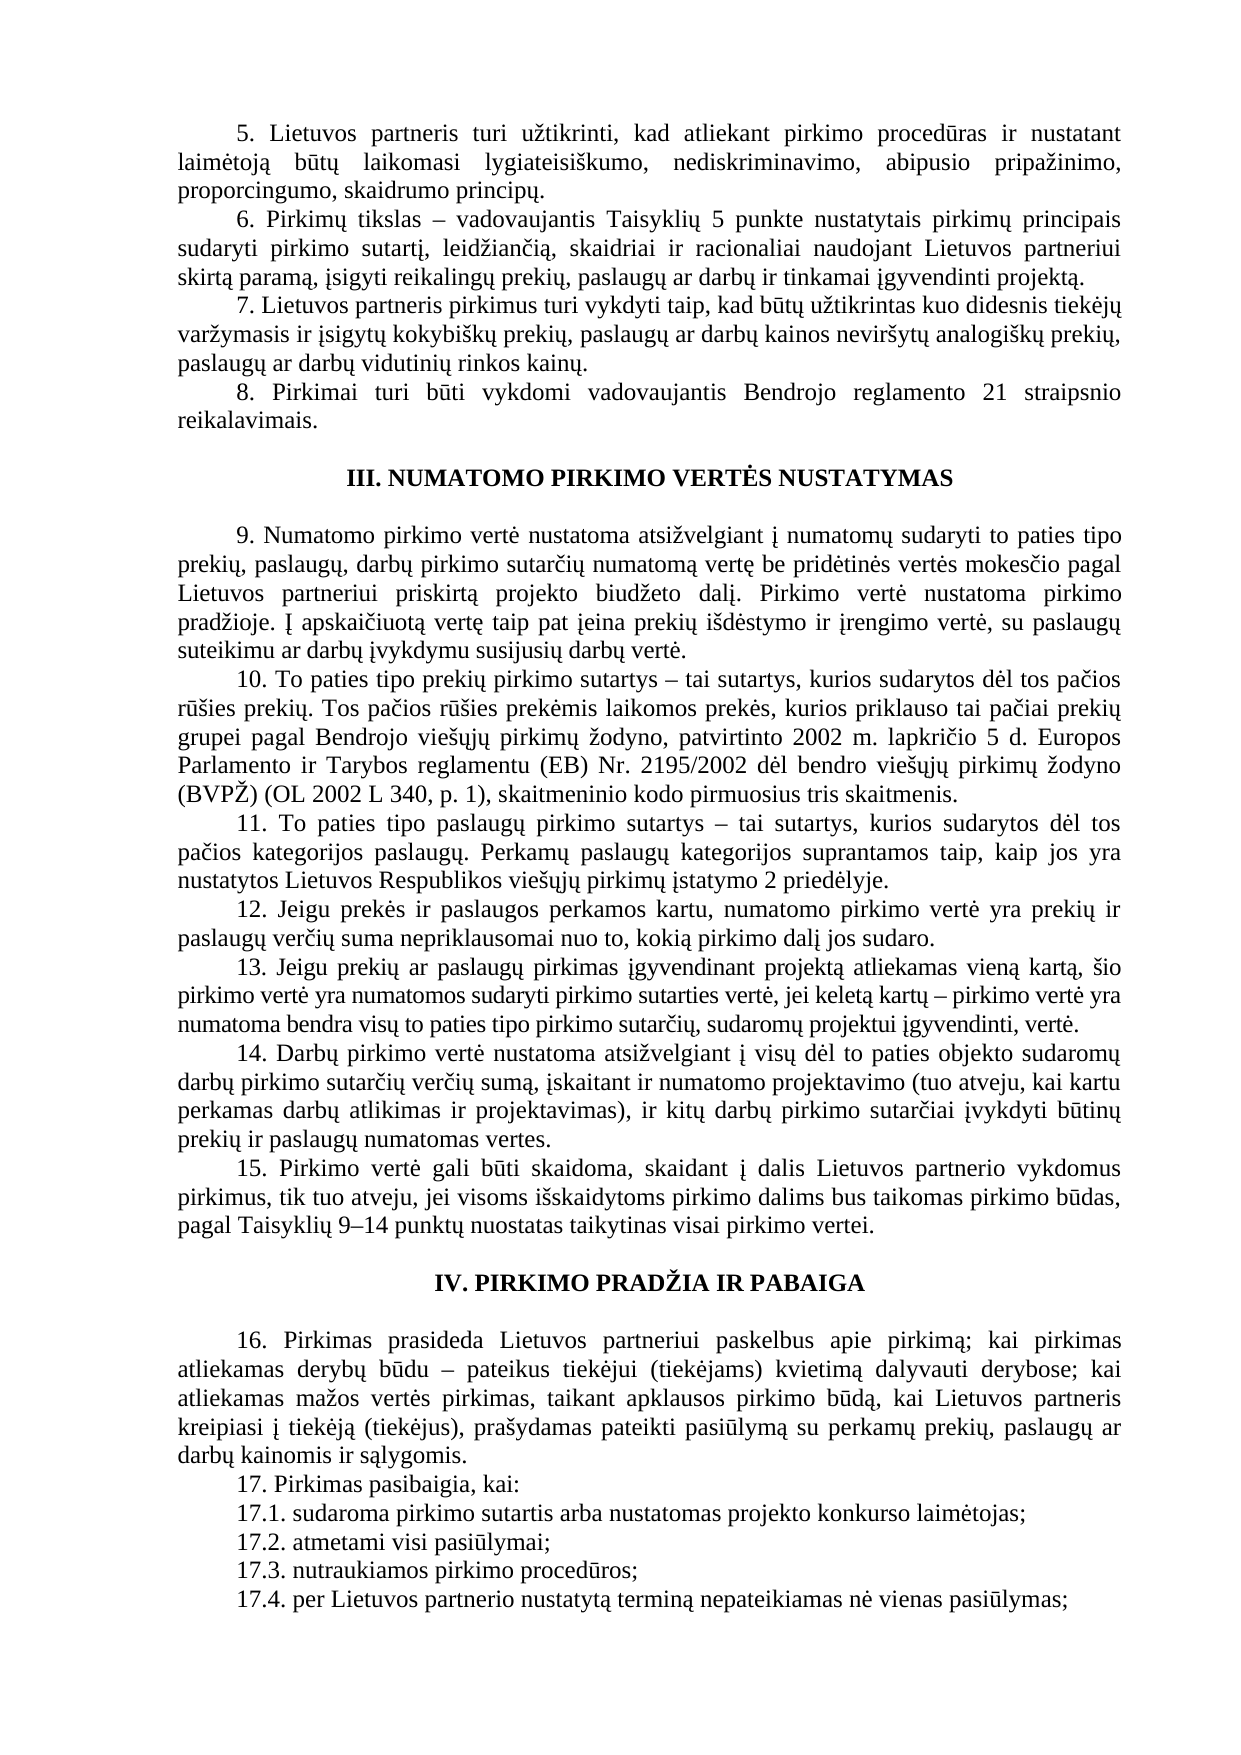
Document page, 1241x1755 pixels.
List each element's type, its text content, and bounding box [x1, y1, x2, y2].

text 7. Lietuvos partneris pirkimus turi vykdyti taip, kad būtų užtikrintas kuo didesnis tiekėjų varžymasis ir įsigytų kokybiškų prekių, paslaugų ar darbų kainos neviršytų analogiškų prekių, paslaugų ar darbų vidutinių rinkos kainų. [177, 291, 1122, 377]
text 17.1. sudaroma pirkimo sutartis arba nustatomas projekto konkurso laimėtojas; [177, 1498, 1122, 1527]
text 16. Pirkimas prasideda Lietuvos partneriui paskelbus apie pirkimą; kai pirkimas atliekamas derybų būdu – pateikus tiekėjui (tiekėjams) kvietimą dalyvauti derybose; kai atliekamas mažos vertės pirkimas, taikant apklausos pirkimo būdą, kai Lietuvos partneris kreipiasi į tiekėją (tiekėjus), prašydamas pateikti pasiūlymą su perkamų prekių, paslaugų ar darbų kainomis ir sąlygomis. [177, 1326, 1122, 1469]
text 11. To paties tipo paslaugų pirkimo sutartys – tai sutartys, kurios sudarytos dėl tos pačios kategorijos paslaugų. Perkamų paslaugų kategorijos suprantamos taip, kaip jos yra nustatytos Lietuvos Respublikos viešųjų pirkimų įstatymo 2 priedėlyje. [177, 808, 1122, 894]
text 17. Pirkimas pasibaigia, kai: [177, 1469, 1122, 1498]
text 17.4. per Lietuvos partnerio nustatytą terminą nepateikiamas nė vienas pasiūlymas; [177, 1584, 1122, 1613]
text 12. Jeigu prekės ir paslaugos perkamos kartu, numatomo pirkimo vertė yra prekių ir paslaugų verčių suma nepriklausomai nuo to, kokią pirkimo dalį jos sudaro. [177, 894, 1122, 952]
text 5. Lietuvos partneris turi užtikrinti, kad atliekant pirkimo procedūras ir nustatant laimėtoją būtų laikomasi lygiateisiškumo, nediskriminavimo, abipusio pripažinimo, proporcingumo, skaidrumo principų. [177, 118, 1122, 204]
text 15. Pirkimo vertė gali būti skaidoma, skaidant į dalis Lietuvos partnerio vykdomus pirkimus, tik tuo atveju, jei visoms išskaidytoms pirkimo dalims bus taikomas pirkimo būdas, pagal Taisyklių 9–14 punktų nuostatas taikytinas visai pirkimo vertei. [177, 1153, 1122, 1239]
text 14. Darbų pirkimo vertė nustatoma atsižvelgiant į visų dėl to paties objekto sudaromų darbų pirkimo sutarčių verčių sumą, įskaitant ir numatomo projektavimo (tuo atveju, kai kartu perkamas darbų atlikimas ir projektavimas), ir kitų darbų pirkimo sutarčiai įvykdyti būtinų prekių ir paslaugų numatomas vertes. [177, 1038, 1122, 1153]
text IV. PIRKIMO PRADŽIA IR PABAIGA [177, 1268, 1122, 1297]
text 9. Numatomo pirkimo vertė nustatoma atsižvelgiant į numatomų sudaryti to paties tipo prekių, paslaugų, darbų pirkimo sutarčių numatomą vertę be pridėtinės vertės mokesčio pagal Lietuvos partneriui priskirtą projekto biudžeto dalį. Pirkimo vertė nustatoma pirkimo pradžioje. Į apskaičiuotą vertę taip pat įeina prekių išdėstymo ir įrengimo vertė, su paslaugų suteikimu ar darbų įvykdymu susijusių darbų vertė. [177, 521, 1122, 664]
text 17.2. atmetami visi pasiūlymai; [177, 1527, 1122, 1556]
text 17.3. nutraukiamos pirkimo procedūros; [177, 1556, 1122, 1584]
text 13. Jeigu prekių ar paslaugų pirkimas įgyvendinant projektą atliekamas vieną kartą, šio pirkimo vertė yra numatomos sudaryti pirkimo sutarties vertė, jei keletą kartų – pirkimo vertė yra numatoma bendra visų to paties tipo pirkimo sutarčių, sudaromų projektui įgyvendinti, vertė. [177, 952, 1122, 1038]
text III. Numatomo PIRKIMO VERTĖS NUSTATYMAS [177, 463, 1122, 492]
text 10. To paties tipo prekių pirkimo sutartys – tai sutartys, kurios sudarytos dėl tos pačios rūšies prekių. Tos pačios rūšies prekėmis laikomos prekės, kurios priklauso tai pačiai prekių grupei pagal Bendrojo viešųjų pirkimų žodyno, patvirtinto 2002 m. lapkričio 5 d. Europos Parlamento ir Tarybos reglamentu (EB) Nr. 2195/2002 dėl bendro viešųjų pirkimų žodyno (BVPŽ) (OL 2002 L 340, p. 1), skaitmeninio kodo pirmuosius tris skaitmenis. [177, 664, 1122, 808]
text 8. Pirkimai turi būti vykdomi vadovaujantis Bendrojo reglamento 21 straipsnio reikalavimais. [177, 377, 1122, 434]
text 6. Pirkimų tikslas – vadovaujantis Taisyklių 5 punkte nustatytais pirkimų principais sudaryti pirkimo sutartį, leidžiančią, skaidriai ir racionaliai naudojant Lietuvos partneriui skirtą paramą, įsigyti reikalingų prekių, paslaugų ar darbų ir tinkamai įgyvendinti projektą. [177, 204, 1122, 291]
